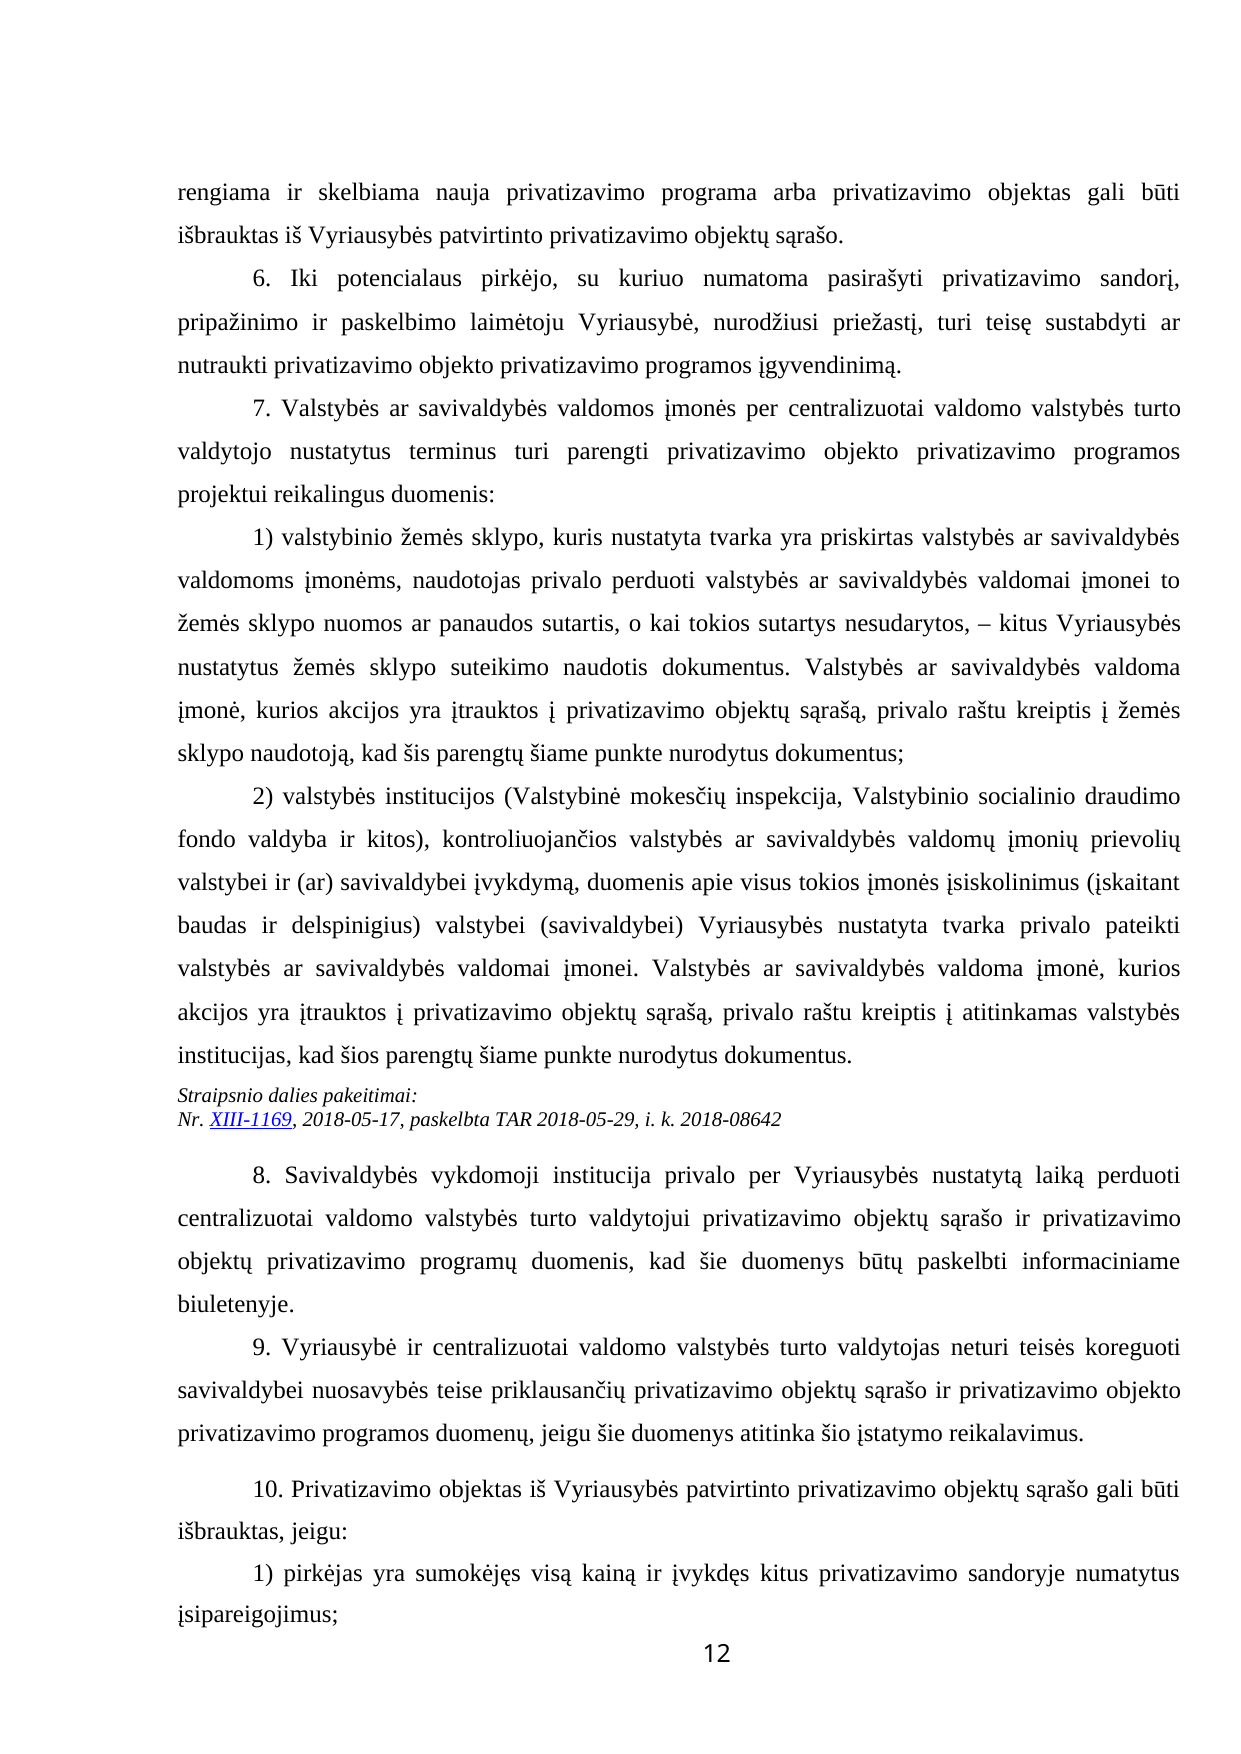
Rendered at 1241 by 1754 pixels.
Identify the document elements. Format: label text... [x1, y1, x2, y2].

text 10. Privatizavimo objektas iš Vyriausybės patvirtinto privatizavimo objektų sąrašo gali būti išbrauktas, jeigu: [177, 1462, 1181, 1545]
text 1) pirkėjas yra sumokėjęs visą kainą ir įvykdęs kitus privatizavimo sandoryje numatytus įsipareigojimus; [177, 1545, 1181, 1628]
text Straipsnio dalies pakeitimai: [177, 1083, 1181, 1107]
text 9. Vyriausybė ir centralizuotai valdomo valstybės turto valdytojas neturi teisės koreguoti savivaldybei nuosavybės teise priklausančių privatizavimo objektų sąrašo ir privatizavimo objekto privatizavimo programos duomenų, jeigu šie duomenys atitinka šio įstatymo reikalavimus. [177, 1332, 1181, 1447]
text Nr. XIII-1169, 2018-05-17, paskelbta TAR 2018-05-29, i. k. 2018-08642 [177, 1107, 1181, 1131]
text 8. Savivaldybės vykdomoji institucija privalo per Vyriausybės nustatytą laiką perduoti centralizuotai valdomo valstybės turto valdytojui privatizavimo objektų sąrašo ir privatizavimo objektų privatizavimo programų duomenis, kad šie duomenys būtų paskelbti informaciniame biuletenyje. [177, 1160, 1181, 1318]
text 6. Iki potencialaus pirkėjo, su kuriuo numatoma pasirašyti privatizavimo sandorį, pripažinimo ir paskelbimo laimėtoju Vyriausybė, nurodžiusi priežastį, turi teisę sustabdyti ar nutraukti privatizavimo objekto privatizavimo programos įgyvendinimą. [177, 263, 1181, 378]
text 7. Valstybės ar savivaldybės valdomos įmonės per centralizuotai valdomo valstybės turto valdytojo nustatytus terminus turi parengti privatizavimo objekto privatizavimo programos projektui reikalingus duomenis: [177, 393, 1181, 508]
text 1) valstybinio žemės sklypo, kuris nustatyta tvarka yra priskirtas valstybės ar savivaldybės valdomoms įmonėms, naudotojas privalo perduoti valstybės ar savivaldybės valdomai įmonei to žemės sklypo nuomos ar panaudos sutartis, o kai tokios sutartys nesudarytos, – kitus Vyriausybės nustatytus žemės sklypo suteikimo naudotis dokumentus. Valstybės ar savivaldybės valdoma įmonė, kurios akcijos yra įtrauktos į privatizavimo objektų sąrašą, privalo raštu kreiptis į žemės sklypo naudotoją, kad šis parengtų šiame punkte nurodytus dokumentus; [177, 522, 1181, 767]
text rengiama ir skelbiama nauja privatizavimo programa arba privatizavimo objektas gali būti išbrauktas iš Vyriausybės patvirtinto privatizavimo objektų sąrašo. [177, 177, 1181, 249]
text 2) valstybės institucijos (Valstybinė mokesčių inspekcija, Valstybinio socialinio draudimo fondo valdyba ir kitos), kontroliuojančios valstybės ar savivaldybės valdomų įmonių prievolių valstybei ir (ar) savivaldybei įvykdymą, duomenis apie visus tokios įmonės įsiskolinimus (įskaitant baudas ir delspinigius) valstybei (savivaldybei) Vyriausybės nustatyta tvarka privalo pateikti valstybės ar savivaldybės valdomai įmonei. Valstybės ar savivaldybės valdoma įmonė, kurios akcijos yra įtrauktos į privatizavimo objektų sąrašą, privalo raštu kreiptis į atitinkamas valstybės institucijas, kad šios parengtų šiame punkte nurodytus dokumentus. [177, 781, 1181, 1068]
